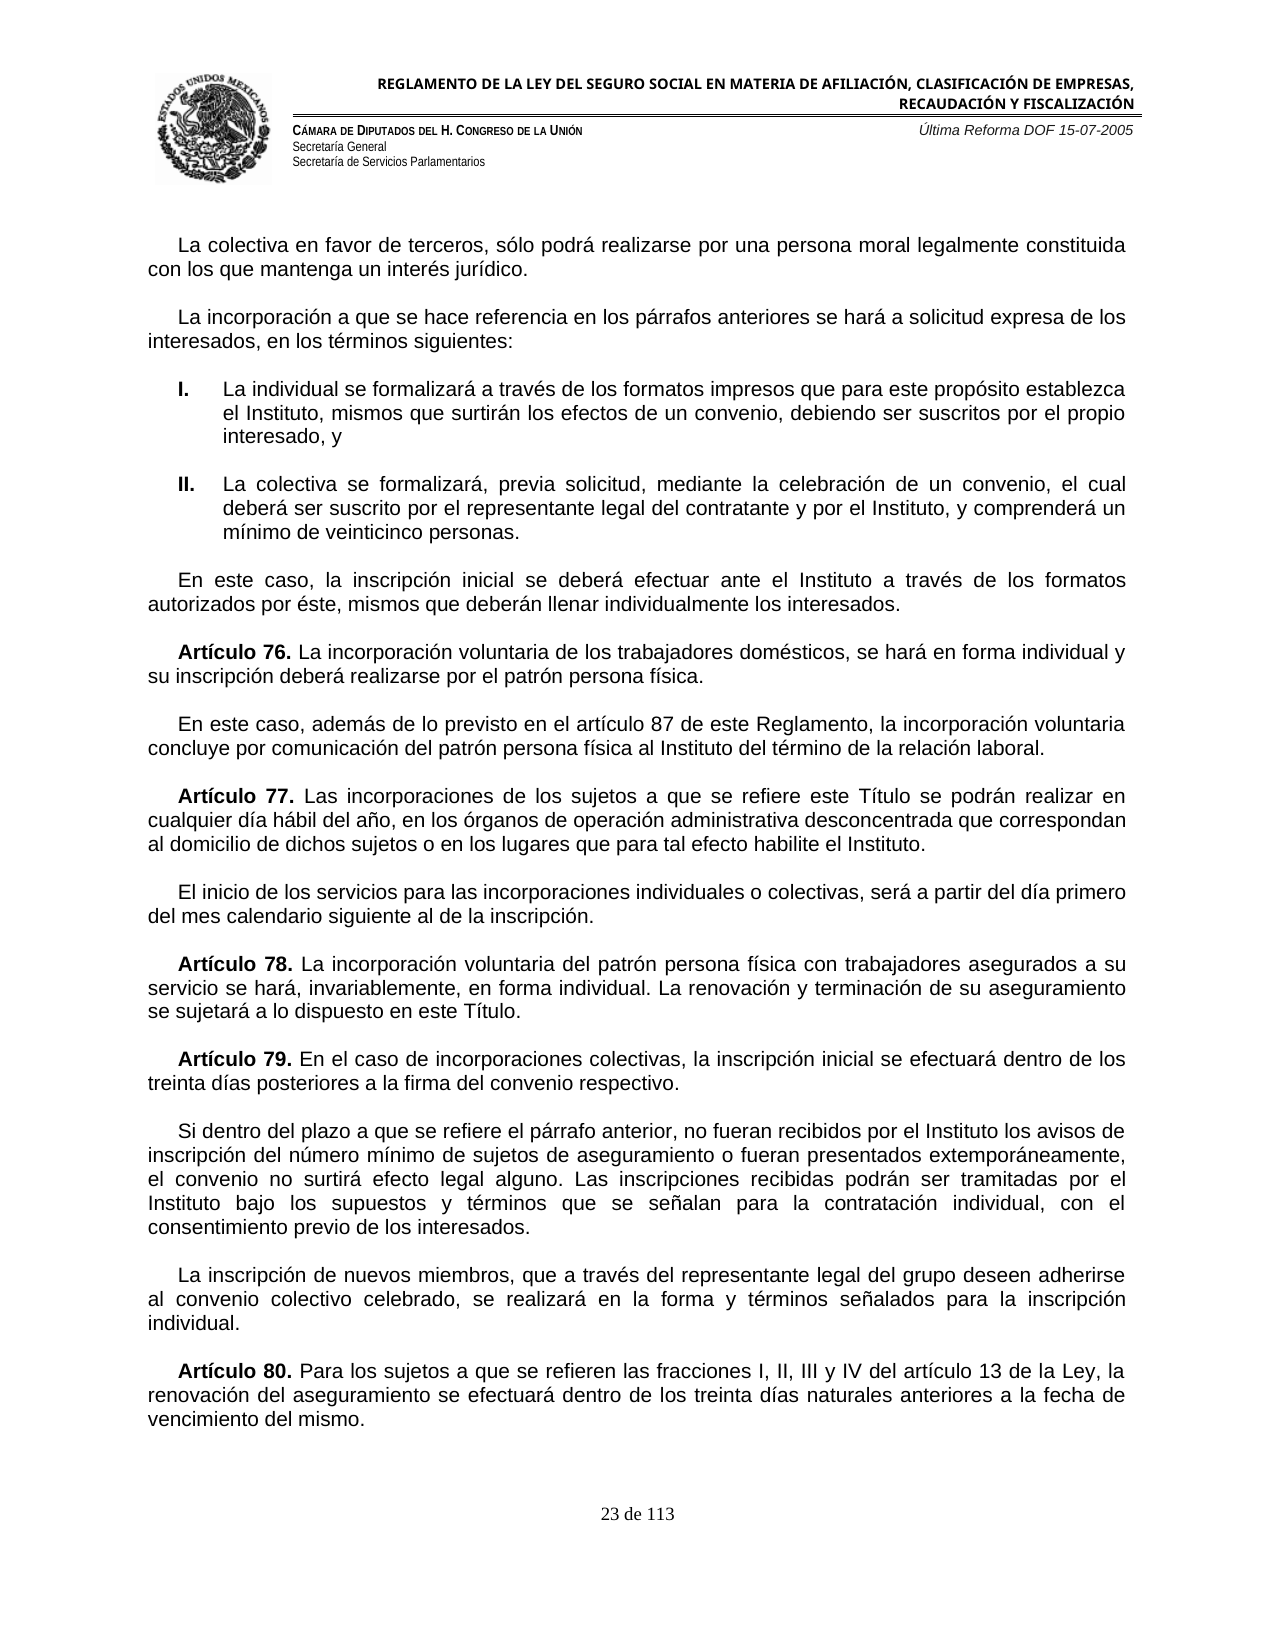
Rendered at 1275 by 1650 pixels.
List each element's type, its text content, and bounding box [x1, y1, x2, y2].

text En este caso, la inscripción inicial se deberá efectuar ante el Instituto a través de los formatos autorizados por éste, mismos que deberán llenar individualmente los interesados. [148, 568, 1127, 616]
text La colectiva en favor de terceros, sólo podrá realizarse por una persona moral legalmente constituida con los que mantenga un interés jurídico. [148, 233, 1127, 281]
text II. La colectiva se formalizará, previa solicitud, mediante la celebración de un convenio, el cual deberá ser suscrito por el representante legal del contratante y por el Instituto, y comprenderá un mínimo de veinticinco personas. [178, 472, 1127, 544]
text Artículo 80. Para los sujetos a que se refieren las fracciones I, II, III y IV del artículo 13 de la Ley, la renovación del aseguramiento se efectuará dentro de los treinta días naturales anteriores a la fecha de vencimiento del mismo. [148, 1359, 1127, 1431]
text El inicio de los servicios para las incorporaciones individuales o colectivas, será a partir del día primero del mes calendario siguiente al de la inscripción. [148, 879, 1127, 927]
text I. La individual se formalizará a través de los formatos impresos que para este propósito establezca el Instituto, mismos que surtirán los efectos de un convenio, debiendo ser suscritos por el propio interesado, y [178, 376, 1127, 448]
text En este caso, además de lo previsto en el artículo 87 de este Reglamento, la incorporación voluntaria concluye por comunicación del patrón persona física al Instituto del término de la relación laboral. [148, 712, 1127, 760]
text La inscripción de nuevos miembros, que a través del representante legal del grupo deseen adherirse al convenio colectivo celebrado, se realizará en la forma y términos señalados para la inscripción individual. [148, 1263, 1127, 1335]
text Artículo 78. La incorporación voluntaria del patrón persona física con trabajadores asegurados a su servicio se hará, invariablemente, en forma individual. La renovación y terminación de su aseguramiento se sujetará a lo dispuesto en este Título. [148, 951, 1127, 1023]
text Artículo 79. En el caso de incorporaciones colectivas, la inscripción inicial se efectuará dentro de los treinta días posteriores a la firma del convenio respectivo. [148, 1047, 1127, 1095]
text Artículo 77. Las incorporaciones de los sujetos a que se refiere este Título se podrán realizar en cualquier día hábil del año, en los órganos de operación administrativa desconcentrada que correspondan al domicilio de dichos sujetos o en los lugares que para tal efecto habilite el Instituto. [148, 784, 1127, 856]
text Artículo 76. La incorporación voluntaria de los trabajadores domésticos, se hará en forma individual y su inscripción deberá realizarse por el patrón persona física. [148, 640, 1127, 688]
text La incorporación a que se hace referencia en los párrafos anteriores se hará a solicitud expresa de los interesados, en los términos siguientes: [148, 304, 1127, 352]
text Si dentro del plazo a que se refiere el párrafo anterior, no fueran recibidos por el Instituto los avisos de inscripción del número mínimo de sujetos de aseguramiento o fueran presentados extemporáneamente, el convenio no surtirá efecto legal alguno. Las inscripciones recibidas podrán ser tramitadas por el Instituto bajo los supuestos y términos que se señalan para la contratación individual, con el consentimiento previo de los interesados. [148, 1119, 1127, 1239]
